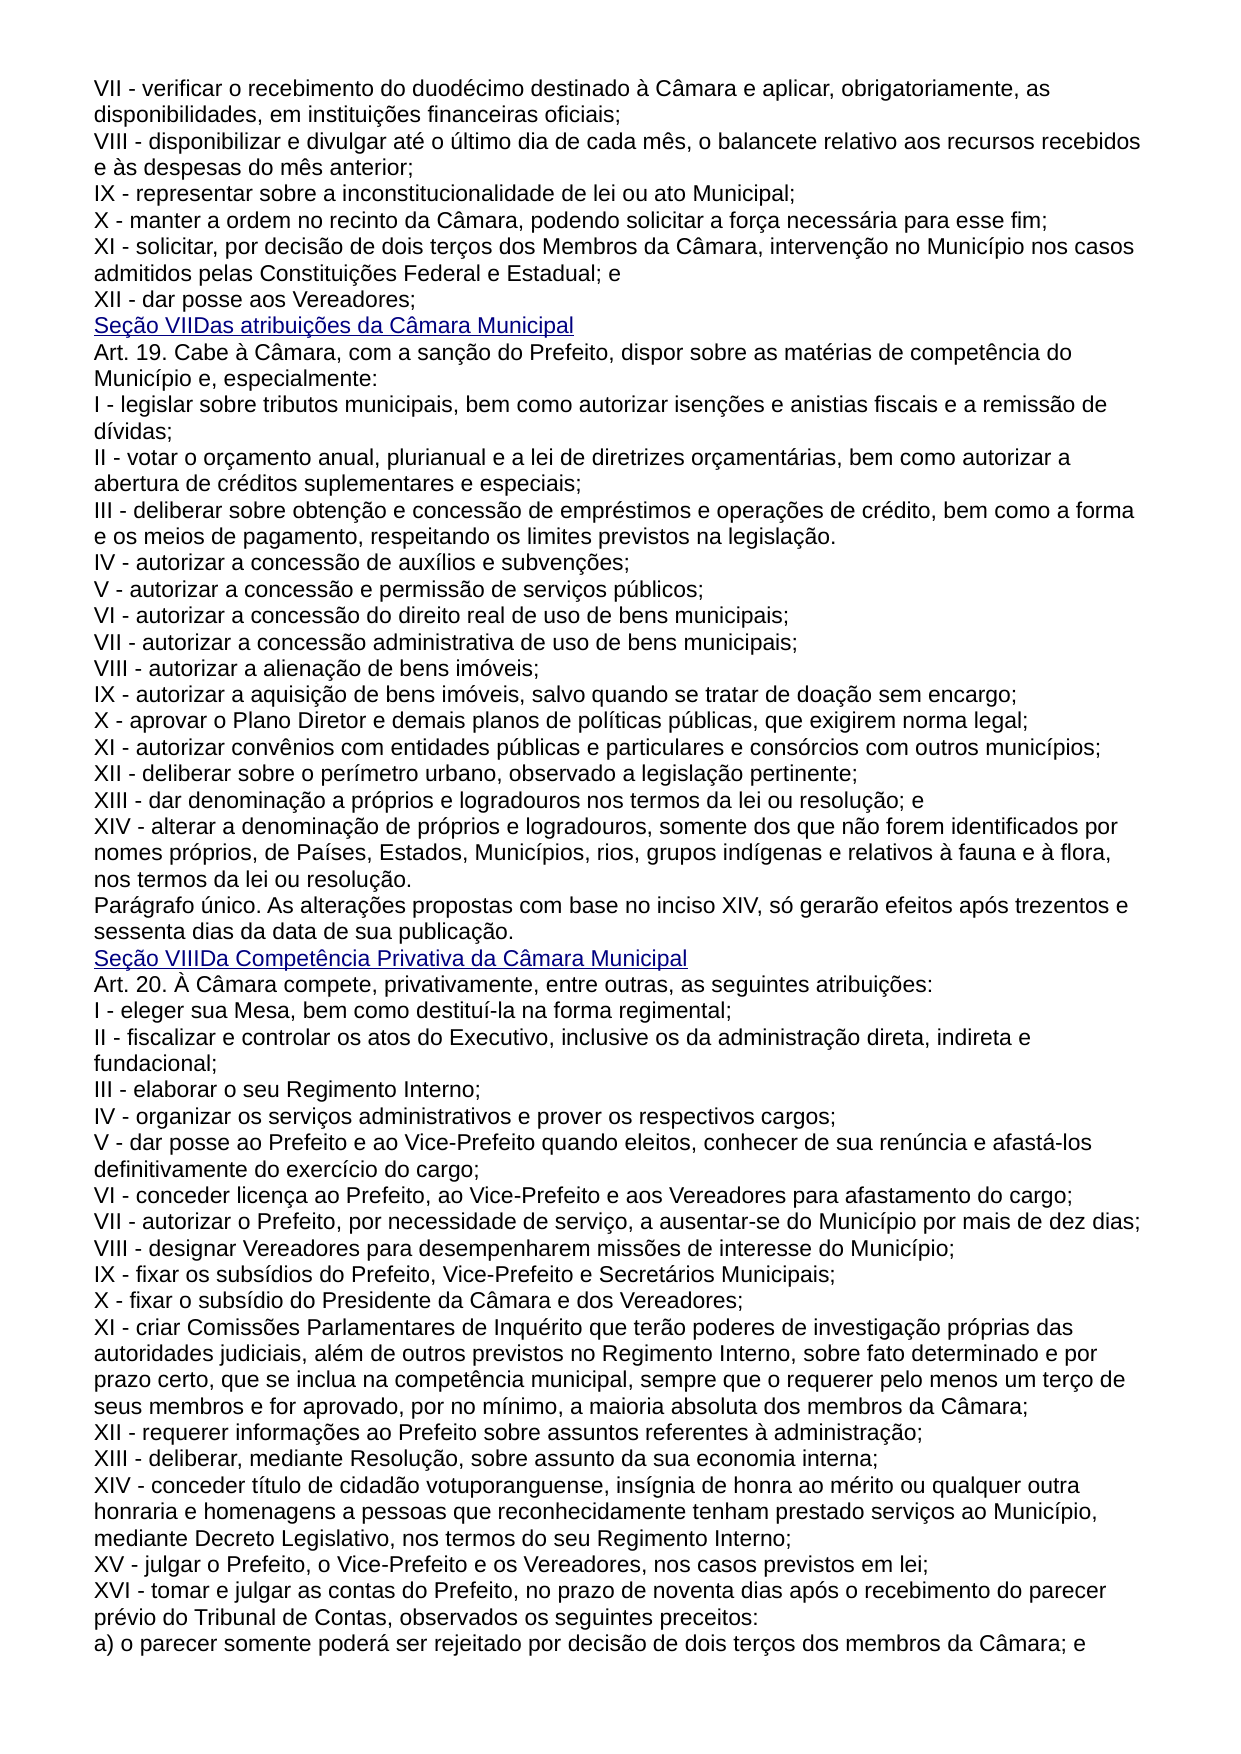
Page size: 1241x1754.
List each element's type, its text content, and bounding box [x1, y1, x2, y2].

text I - eleger sua Mesa, bem como destituí-la na forma regimental; [94, 997, 1146, 1024]
text II - votar o orçamento anual, plurianual e a lei de diretrizes orçamentárias, bem como autorizar a abertura de créditos suplementares e especiais; [94, 444, 1146, 497]
text XIII - deliberar, mediante Resolução, sobre assunto da sua economia interna; [94, 1445, 1146, 1472]
subtitle Seção VIIDas atribuições da Câmara Municipal [94, 312, 1146, 338]
text IX - autorizar a aquisição de bens imóveis, salvo quando se tratar de doação sem encargo; [94, 681, 1146, 707]
text I - legislar sobre tributos municipais, bem como autorizar isenções e anistias fiscais e a remissão de dívidas; [94, 391, 1146, 444]
subtitle Seção VIIIDa Competência Privativa da Câmara Municipal [94, 945, 1146, 971]
text III - deliberar sobre obtenção e concessão de empréstimos e operações de crédito, bem como a forma e os meios de pagamento, respeitando os limites previstos na legislação. [94, 497, 1146, 549]
text VIII - disponibilizar e divulgar até o último dia de cada mês, o balancete relativo aos recursos recebidos e às despesas do mês anterior; [94, 128, 1146, 180]
text II - fiscalizar e controlar os atos do Executivo, inclusive os da administração direta, indireta e fundacional; [94, 1024, 1146, 1076]
text X - aprovar o Plano Diretor e demais planos de políticas públicas, que exigirem norma legal; [94, 707, 1146, 734]
text Art. 20. À Câmara compete, privativamente, entre outras, as seguintes atribuições: [94, 971, 1146, 997]
text X - fixar o subsídio do Presidente da Câmara e dos Vereadores; [94, 1287, 1146, 1314]
text VI - autorizar a concessão do direito real de uso de bens municipais; [94, 602, 1146, 628]
text XVI - tomar e julgar as contas do Prefeito, no prazo de noventa dias após o recebimento do parecer prévio do Tribunal de Contas, observados os seguintes preceitos: [94, 1577, 1146, 1630]
text XI - autorizar convênios com entidades públicas e particulares e consórcios com outros municípios; [94, 734, 1146, 760]
text Art. 19. Cabe à Câmara, com a sanção do Prefeito, dispor sobre as matérias de competência do Município e, especialmente: [94, 338, 1146, 391]
text XIII - dar denominação a próprios e logradouros nos termos da lei ou resolução; e [94, 787, 1146, 813]
text III - elaborar o seu Regimento Interno; [94, 1076, 1146, 1103]
text XII - deliberar sobre o perímetro urbano, observado a legislação pertinente; [94, 760, 1146, 787]
text V - dar posse ao Prefeito e ao Vice-Prefeito quando eleitos, conhecer de sua renúncia e afastá-los definitivamente do exercício do cargo; [94, 1129, 1146, 1182]
text IX - fixar os subsídios do Prefeito, Vice-Prefeito e Secretários Municipais; [94, 1261, 1146, 1287]
text VII - autorizar a concessão administrativa de uso de bens municipais; [94, 628, 1146, 655]
text XI - criar Comissões Parlamentares de Inquérito que terão poderes de investigação próprias das autoridades judiciais, além de outros previstos no Regimento Interno, sobre fato determinado e por prazo certo, que se inclua na competência municipal, sempre que o requerer pelo menos um terço de seus membros e for aprovado, por no mínimo, a maioria absoluta dos membros da Câmara; [94, 1314, 1146, 1419]
text VII - autorizar o Prefeito, por necessidade de serviço, a ausentar-se do Município por mais de dez dias; [94, 1208, 1146, 1234]
text V - autorizar a concessão e permissão de serviços públicos; [94, 576, 1146, 602]
text a) o parecer somente poderá ser rejeitado por decisão de dois terços dos membros da Câmara; e [94, 1630, 1146, 1656]
text VI - conceder licença ao Prefeito, ao Vice-Prefeito e aos Vereadores para afastamento do cargo; [94, 1182, 1146, 1208]
text XIV - alterar a denominação de próprios e logradouros, somente dos que não forem identificados por nomes próprios, de Países, Estados, Municípios, rios, grupos indígenas e relativos à fauna e à flora, nos termos da lei ou resolução. [94, 813, 1146, 892]
text IV - autorizar a concessão de auxílios e subvenções; [94, 549, 1146, 576]
text IV - organizar os serviços administrativos e prover os respectivos cargos; [94, 1103, 1146, 1129]
text XV - julgar o Prefeito, o Vice-Prefeito e os Vereadores, nos casos previstos em lei; [94, 1551, 1146, 1577]
text XI - solicitar, por decisão de dois terços dos Membros da Câmara, intervenção no Município nos casos admitidos pelas Constituições Federal e Estadual; e [94, 233, 1146, 286]
text X - manter a ordem no recinto da Câmara, podendo solicitar a força necessária para esse fim; [94, 207, 1146, 233]
text XII - dar posse aos Vereadores; [94, 286, 1146, 312]
text IX - representar sobre a inconstitucionalidade de lei ou ato Municipal; [94, 180, 1146, 207]
text XIV - conceder título de cidadão votuporanguense, insígnia de honra ao mérito ou qualquer outra honraria e homenagens a pessoas que reconhecidamente tenham prestado serviços ao Município, mediante Decreto Legislativo, nos termos do seu Regimento Interno; [94, 1472, 1146, 1551]
text VII - verificar o recebimento do duodécimo destinado à Câmara e aplicar, obrigatoriamente, as disponibilidades, em instituições financeiras oficiais; [94, 75, 1146, 128]
text Parágrafo único. As alterações propostas com base no inciso XIV, só gerarão efeitos após trezentos e sessenta dias da data de sua publicação. [94, 892, 1146, 945]
text VIII - autorizar a alienação de bens imóveis; [94, 655, 1146, 681]
text XII - requerer informações ao Prefeito sobre assuntos referentes à administração; [94, 1419, 1146, 1445]
text VIII - designar Vereadores para desempenharem missões de interesse do Município; [94, 1234, 1146, 1261]
